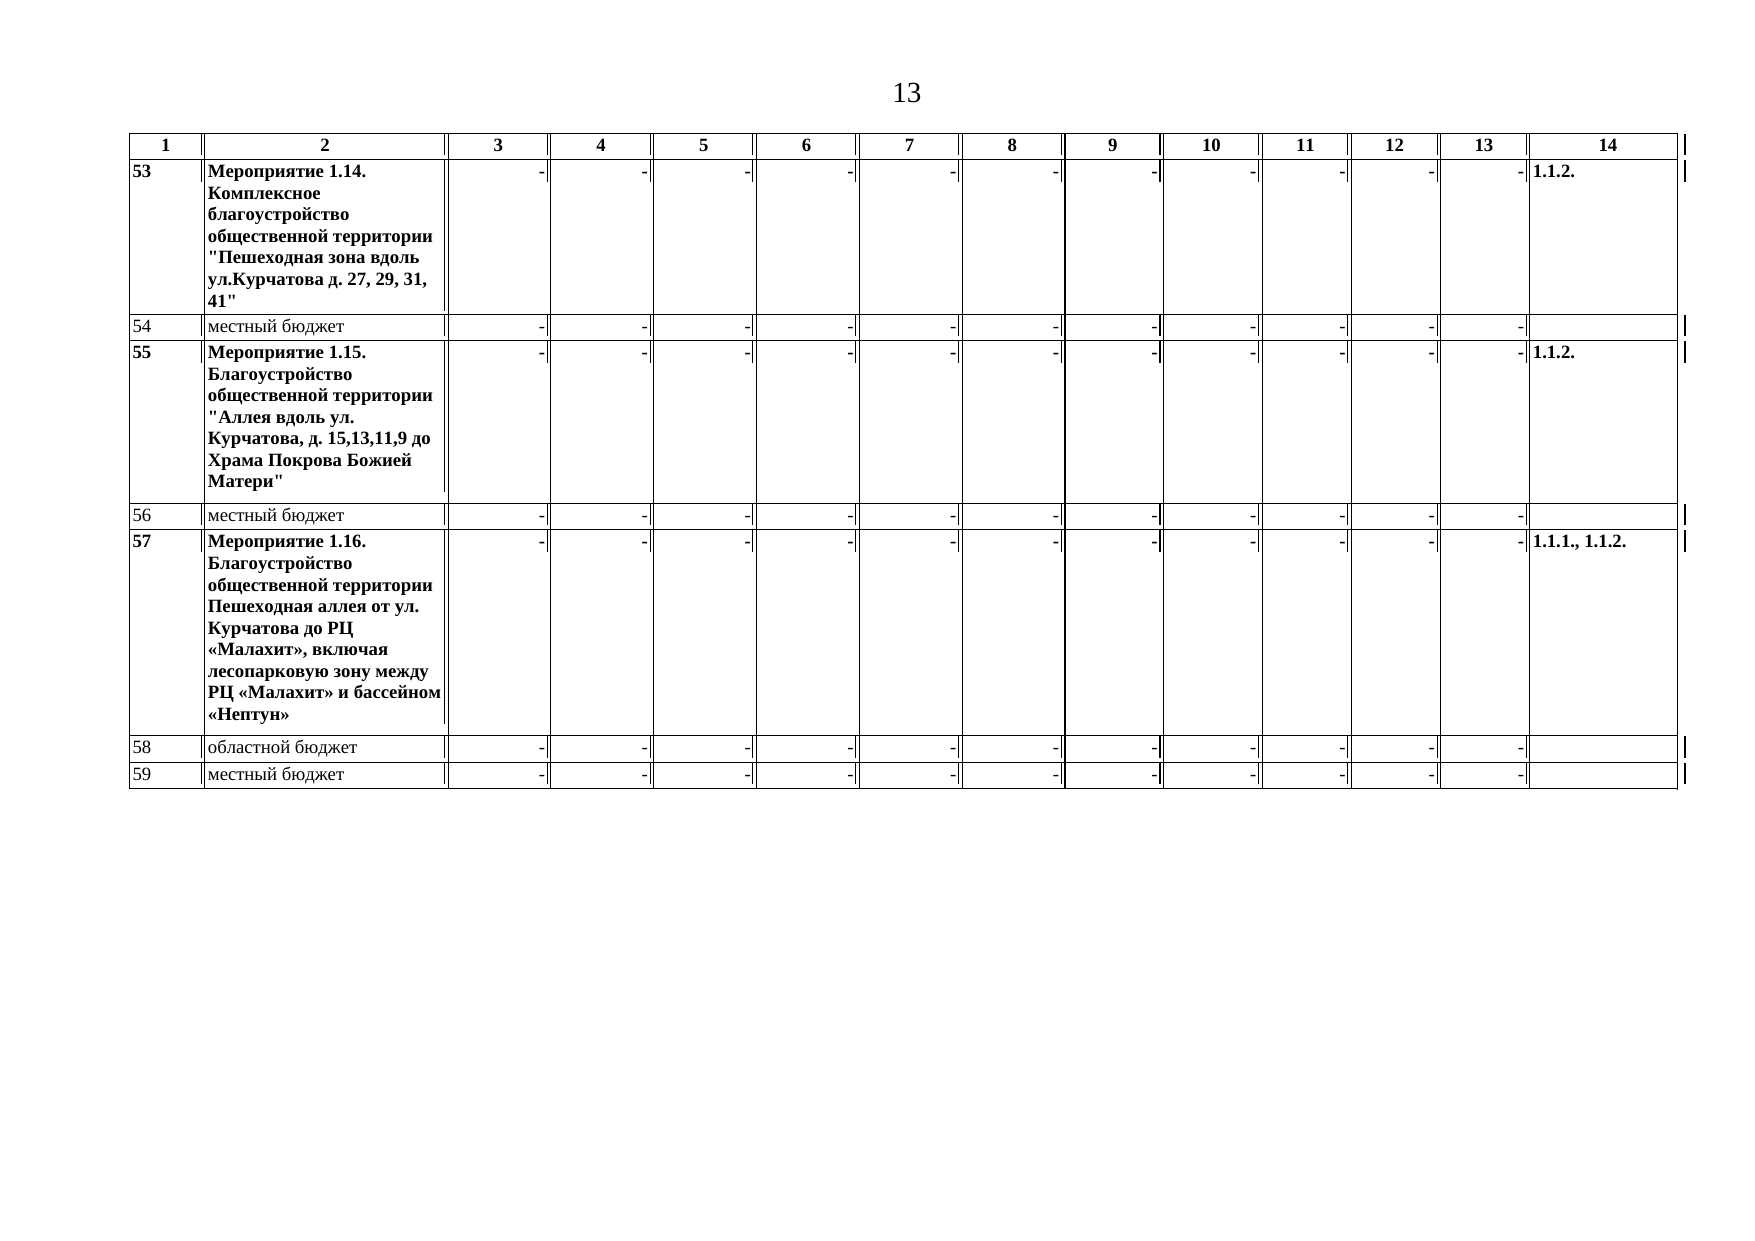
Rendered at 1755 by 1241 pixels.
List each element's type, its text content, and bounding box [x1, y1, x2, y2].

table_cell - [1441, 763, 1529, 788]
table_cell - [1066, 160, 1163, 313]
table_cell [118, 133, 129, 789]
table_cell - [449, 763, 550, 788]
table_cell - [1066, 736, 1163, 762]
table_cell - [963, 736, 1064, 762]
table_cell - [551, 160, 653, 313]
table_cell - [1352, 504, 1440, 529]
table_cell 54 [130, 315, 204, 340]
table_cell [1530, 763, 1677, 788]
table_cell - [1164, 504, 1262, 529]
table_cell 57 [130, 530, 204, 735]
table_cell - [449, 736, 550, 762]
table_cell - [1352, 160, 1440, 313]
table_cell местный бюджет [205, 504, 448, 529]
table_cell - [449, 160, 550, 313]
table_header 10 [1164, 134, 1262, 159]
table_cell - [449, 530, 550, 735]
table_cell - [757, 736, 859, 762]
table_cell - [757, 763, 859, 788]
table_cell 1.1.2. [1530, 341, 1677, 503]
table_cell - [860, 315, 962, 340]
table_cell - [1352, 341, 1440, 503]
table_cell - [1263, 160, 1351, 313]
table_cell 1.1.1., 1.1.2. [1530, 530, 1677, 735]
table_cell - [1263, 763, 1351, 788]
table_cell 56 [130, 504, 204, 529]
table_header 4 [551, 134, 653, 159]
table_cell - [860, 341, 962, 503]
table_cell 58 [130, 736, 204, 762]
table_header 13 [1441, 134, 1529, 159]
table_cell - [963, 341, 1064, 503]
table_cell Мероприятие 1.16. Благоустройство общественной территории Пешеходная аллея от ул. Курчатова до РЦ «Малахит», включая лесопарковую зону между РЦ «Малахит» и бассейном «Нептун» [205, 530, 448, 735]
table_cell - [654, 763, 756, 788]
table_cell - [1263, 530, 1351, 735]
table_cell - [963, 504, 1064, 529]
table_cell [1530, 504, 1677, 529]
table_cell - [654, 504, 756, 529]
table_cell местный бюджет [205, 763, 448, 788]
table_cell местный бюджет [205, 315, 448, 340]
table_cell - [1441, 736, 1529, 762]
table_cell 1.1.2. [1530, 160, 1677, 313]
table_header 12 [1352, 134, 1440, 159]
table_cell - [1263, 315, 1351, 340]
table_cell Мероприятие 1.15. Благоустройство общественной территории "Аллея вдоль ул. Курчатова, д. 15,13,11,9 до Храма Покрова Божией Матери" [205, 341, 448, 503]
table_cell - [551, 530, 653, 735]
table_cell - [1066, 504, 1163, 529]
table_cell - [1066, 341, 1163, 503]
table_cell - [1066, 763, 1163, 788]
table_cell - [551, 341, 653, 503]
table_header 7 [860, 134, 962, 159]
table_cell - [1441, 341, 1529, 503]
table_cell - [757, 315, 859, 340]
table_cell - [1441, 504, 1529, 529]
table_cell - [757, 341, 859, 503]
table_cell - [654, 736, 756, 762]
table_cell - [551, 315, 653, 340]
table_cell - [1263, 504, 1351, 529]
table_cell - [1164, 341, 1262, 503]
table_cell - [963, 763, 1064, 788]
table_cell - [757, 530, 859, 735]
table_cell - [1441, 160, 1529, 313]
table_header 14 [1530, 134, 1677, 159]
table_cell - [1066, 315, 1163, 340]
table_cell - [551, 736, 653, 762]
table_cell - [1352, 763, 1440, 788]
table_cell - [1164, 530, 1262, 735]
table_cell - [654, 341, 756, 503]
table_cell - [963, 530, 1064, 735]
table_cell - [860, 504, 962, 529]
table_cell - [860, 763, 962, 788]
table_cell - [654, 315, 756, 340]
table_header 8 [963, 134, 1064, 159]
table_cell - [1263, 341, 1351, 503]
table_cell 53 [130, 160, 204, 313]
table_cell - [757, 504, 859, 529]
table_cell областной бюджет [205, 736, 448, 762]
table_cell - [551, 504, 653, 529]
table_cell - [449, 341, 550, 503]
table_header 3 [449, 134, 550, 159]
table_cell - [1066, 530, 1163, 735]
table_cell - [757, 160, 859, 313]
table_cell - [654, 530, 756, 735]
table_cell - [860, 160, 962, 313]
table_header 11 [1263, 134, 1351, 159]
table_cell - [1164, 160, 1262, 313]
table_cell - [860, 530, 962, 735]
table_cell - [1164, 763, 1262, 788]
table_cell - [963, 160, 1064, 313]
table_cell [1530, 736, 1677, 762]
table_cell 55 [130, 341, 204, 503]
table_cell Мероприятие 1.14. Комплексное благоустройство общественной территории "Пешеходная зона вдоль ул.Курчатова д. 27, 29, 31, 41" [205, 160, 448, 313]
table_cell - [1352, 530, 1440, 735]
table_cell - [1441, 315, 1529, 340]
table_cell - [963, 315, 1064, 340]
table_cell - [1263, 736, 1351, 762]
table_cell - [1441, 530, 1529, 735]
table_cell - [1164, 315, 1262, 340]
table_cell [1530, 315, 1677, 340]
table_cell - [449, 504, 550, 529]
table_cell - [551, 763, 653, 788]
table_cell - [1164, 736, 1262, 762]
table_cell - [1352, 315, 1440, 340]
table_header 6 [757, 134, 859, 159]
table_header 2 [205, 134, 448, 159]
table_header 1 [130, 134, 204, 159]
table_cell 59 [130, 763, 204, 788]
table_header 5 [654, 134, 756, 159]
table_cell - [449, 315, 550, 340]
table_header 9 [1066, 134, 1163, 159]
table_cell - [1352, 736, 1440, 762]
table_cell - [860, 736, 962, 762]
table_cell - [654, 160, 756, 313]
